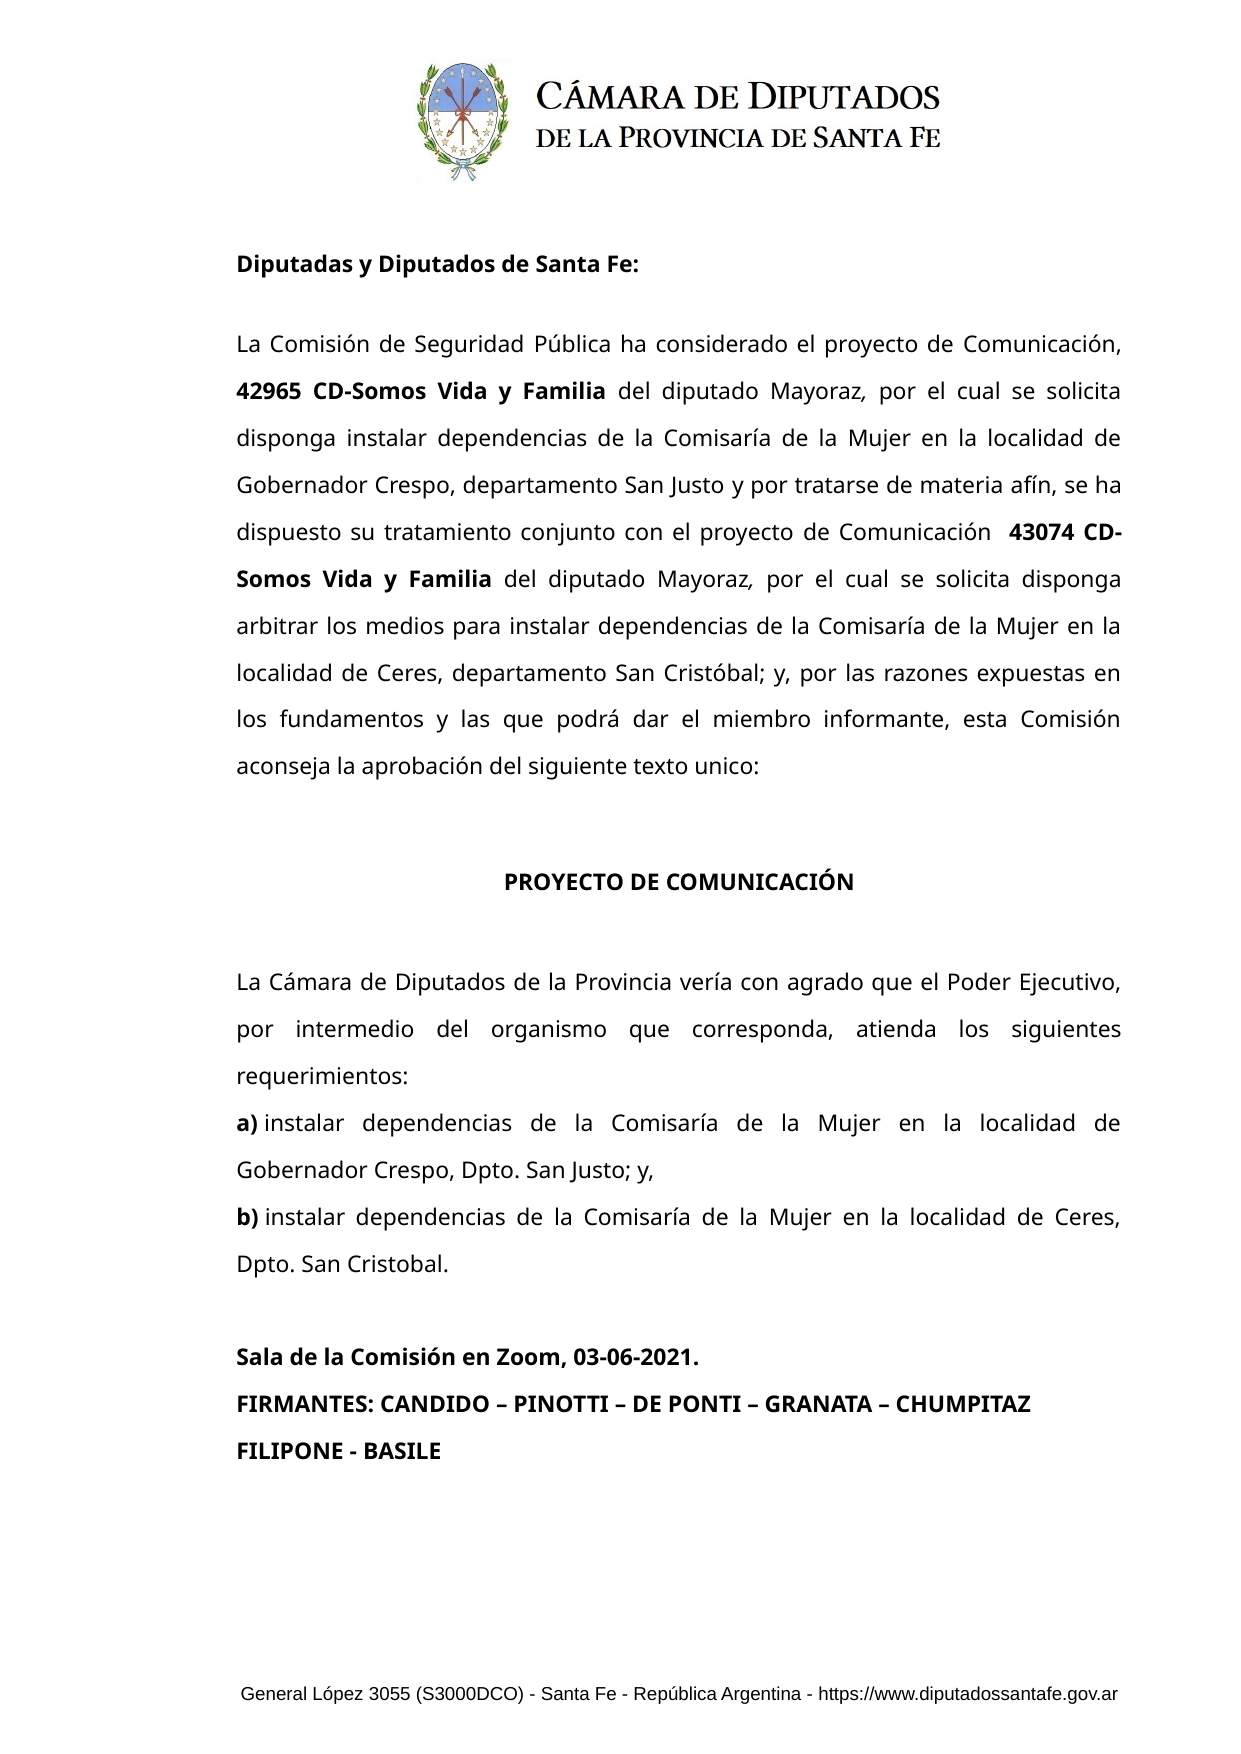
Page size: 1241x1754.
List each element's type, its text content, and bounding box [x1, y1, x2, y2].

picture [413, 59, 945, 183]
text PROYECTO DE COMUNICACIÓN [236, 866, 1122, 897]
text Sala de la Comisión en Zoom, 03-06-2021. [236, 1341, 1122, 1373]
text FIRMANTES: CANDIDO – PINOTTI – DE PONTI – GRANATA – CHUMPITAZ FILIPONE - BASILE [236, 1388, 1122, 1466]
text Diputadas y Diputados de Santa Fe: [236, 248, 1122, 279]
text La Cámara de Diputados de la Provincia vería con agrado que el Poder Ejecutivo, por intermedio del organismo que corresponda, atienda los siguientes requerimientos: [236, 966, 1122, 1091]
list instalar dependencias de la Comisaría de la Mujer en la localidad de Gobernador Crespo, Dpto. San Justo; y, [236, 1107, 1122, 1185]
list instalar dependencias de la Comisaría de la Mujer en la localidad de Ceres, Dpto. San Cristobal. [236, 1201, 1122, 1279]
text La Comisión de Seguridad Pública ha considerado el proyecto de Comunicación, 42965 CD-Somos Vida y Familia del diputado Mayoraz, por el cual se solicita disponga instalar dependencias de la Comisaría de la Mujer en la localidad de Gobernador Crespo, departamento San Justo y por tratarse de materia afín, se ha dispuesto su tratamiento conjunto con el proyecto de Comunicación 43074 CD-Somos Vida y Familia del diputado Mayoraz, por el cual se solicita disponga arbitrar los medios para instalar dependencias de la Comisaría de la Mujer en la localidad de Ceres, departamento San Cristóbal; y, por las razones expuestas en los fundamentos y las que podrá dar el miembro informante, esta Comisión aconseja la aprobación del siguiente texto unico: [236, 328, 1122, 782]
